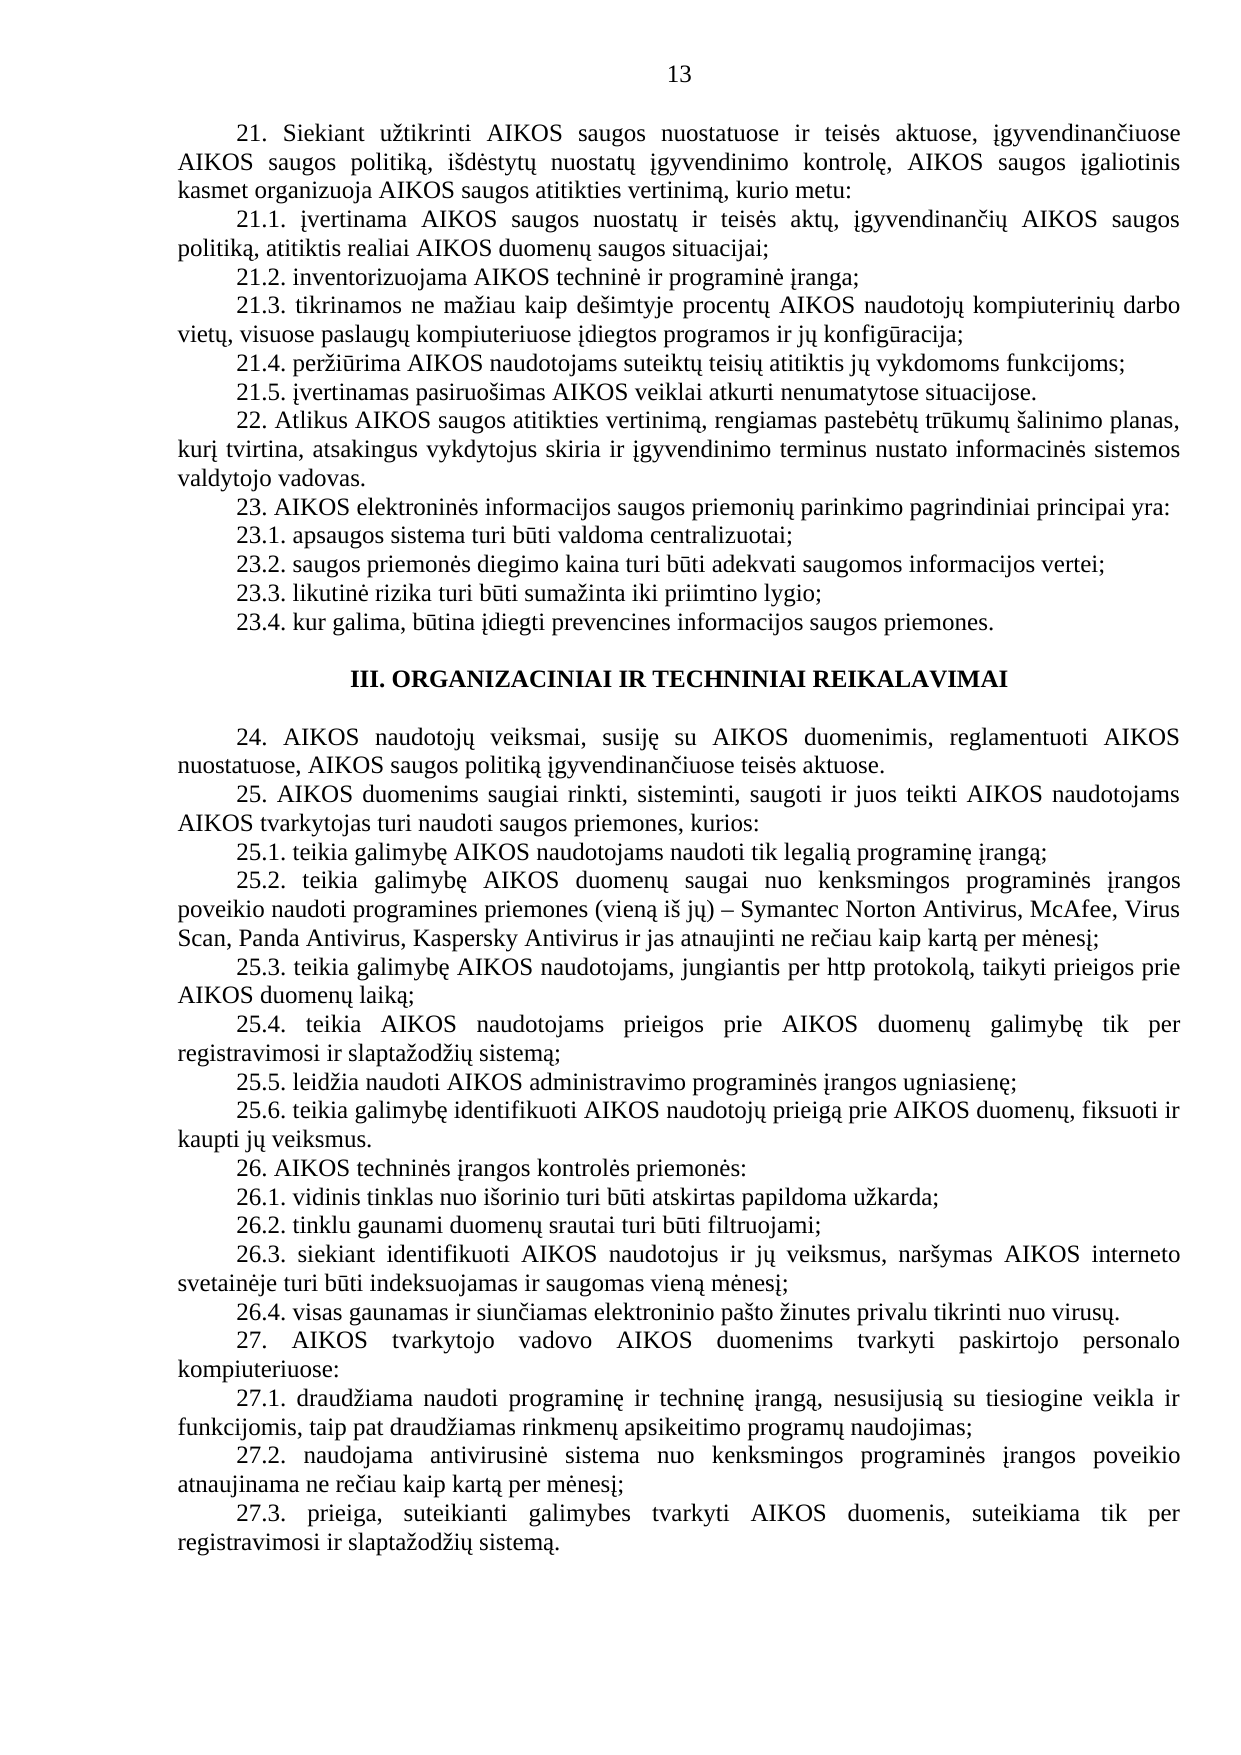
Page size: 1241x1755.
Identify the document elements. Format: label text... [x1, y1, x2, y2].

text 22. Atlikus AIKOS saugos atitikties vertinimą, rengiamas pastebėtų trūkumų šalinimo planas, kurį tvirtina, atsakingus vykdytojus skiria ir įgyvendinimo terminus nustato informacinės sistemos valdytojo vadovas. [177, 406, 1181, 492]
text 21.3. tikrinamos ne mažiau kaip dešimtyje procentų AIKOS naudotojų kompiuterinių darbo vietų, visuose paslaugų kompiuteriuose įdiegtos programos ir jų konfigūracija; [177, 291, 1181, 348]
text III. ORGANIZACINIAI IR TECHNINIAI REIKALAVIMAI [177, 664, 1181, 693]
text 25. AIKOS duomenims saugiai rinkti, sisteminti, saugoti ir juos teikti AIKOS naudotojams AIKOS tvarkytojas turi naudoti saugos priemones, kurios: [177, 779, 1181, 837]
text 26.3. siekiant identifikuoti AIKOS naudotojus ir jų veiksmus, naršymas AIKOS interneto svetainėje turi būti indeksuojamas ir saugomas vieną mėnesį; [177, 1239, 1181, 1297]
text 25.2. teikia galimybę AIKOS duomenų saugai nuo kenksmingos programinės įrangos poveikio naudoti programines priemones (vieną iš jų) – Symantec Norton Antivirus, McAfee, Virus Scan, Panda Antivirus, Kaspersky Antivirus ir jas atnaujinti ne rečiau kaip kartą per mėnesį; [177, 866, 1181, 952]
text 25.6. teikia galimybę identifikuoti AIKOS naudotojų prieigą prie AIKOS duomenų, fiksuoti ir kaupti jų veiksmus. [177, 1096, 1181, 1153]
text 27.3. prieiga, suteikianti galimybes tvarkyti AIKOS duomenis, suteikiama tik per registravimosi ir slaptažodžių sistemą. [177, 1498, 1181, 1556]
text 21. Siekiant užtikrinti AIKOS saugos nuostatuose ir teisės aktuose, įgyvendinančiuose AIKOS saugos politiką, išdėstytų nuostatų įgyvendinimo kontrolę, AIKOS saugos įgaliotinis kasmet organizuoja AIKOS saugos atitikties vertinimą, kurio metu: [177, 118, 1181, 204]
text 26.2. tinklu gaunami duomenų srautai turi būti filtruojami; [177, 1211, 1181, 1239]
text 24. AIKOS naudotojų veiksmai, susiję su AIKOS duomenimis, reglamentuoti AIKOS nuostatuose, AIKOS saugos politiką įgyvendinančiuose teisės aktuose. [177, 722, 1181, 779]
text 23.4. kur galima, būtina įdiegti prevencines informacijos saugos priemones. [177, 607, 1181, 636]
text 23.3. likutinė rizika turi būti sumažinta iki priimtino lygio; [177, 578, 1181, 607]
text 25.3. teikia galimybę AIKOS naudotojams, jungiantis per http protokolą, taikyti prieigos prie AIKOS duomenų laiką; [177, 952, 1181, 1009]
text 23. AIKOS elektroninės informacijos saugos priemonių parinkimo pagrindiniai principai yra: [177, 492, 1181, 521]
text 23.1. apsaugos sistema turi būti valdoma centralizuotai; [177, 521, 1181, 549]
text 25.4. teikia AIKOS naudotojams prieigos prie AIKOS duomenų galimybę tik per registravimosi ir slaptažodžių sistemą; [177, 1009, 1181, 1067]
text 27.2. naudojama antivirusinė sistema nuo kenksmingos programinės įrangos poveikio atnaujinama ne rečiau kaip kartą per mėnesį; [177, 1441, 1181, 1498]
text 26. AIKOS techninės įrangos kontrolės priemonės: [177, 1153, 1181, 1182]
text 21.4. peržiūrima AIKOS naudotojams suteiktų teisių atitiktis jų vykdomoms funkcijoms; [177, 348, 1181, 377]
text 21.2. inventorizuojama AIKOS techninė ir programinė įranga; [177, 262, 1181, 291]
text 21.1. įvertinama AIKOS saugos nuostatų ir teisės aktų, įgyvendinančių AIKOS saugos politiką, atitiktis realiai AIKOS duomenų saugos situacijai; [177, 204, 1181, 262]
text 26.4. visas gaunamas ir siunčiamas elektroninio pašto žinutes privalu tikrinti nuo virusų. [177, 1297, 1181, 1326]
text 27. AIKOS tvarkytojo vadovo AIKOS duomenims tvarkyti paskirtojo personalo kompiuteriuose: [177, 1326, 1181, 1383]
text 25.1. teikia galimybę AIKOS naudotojams naudoti tik legalią programinę įrangą; [177, 837, 1181, 866]
text 25.5. leidžia naudoti AIKOS administravimo programinės įrangos ugniasienę; [177, 1067, 1181, 1096]
text 21.5. įvertinamas pasiruošimas AIKOS veiklai atkurti nenumatytose situacijose. [177, 377, 1181, 406]
text 27.1. draudžiama naudoti programinę ir techninę įrangą, nesusijusią su tiesiogine veikla ir funkcijomis, taip pat draudžiamas rinkmenų apsikeitimo programų naudojimas; [177, 1383, 1181, 1441]
text 23.2. saugos priemonės diegimo kaina turi būti adekvati saugomos informacijos vertei; [177, 549, 1181, 578]
text 26.1. vidinis tinklas nuo išorinio turi būti atskirtas papildoma užkarda; [177, 1182, 1181, 1211]
